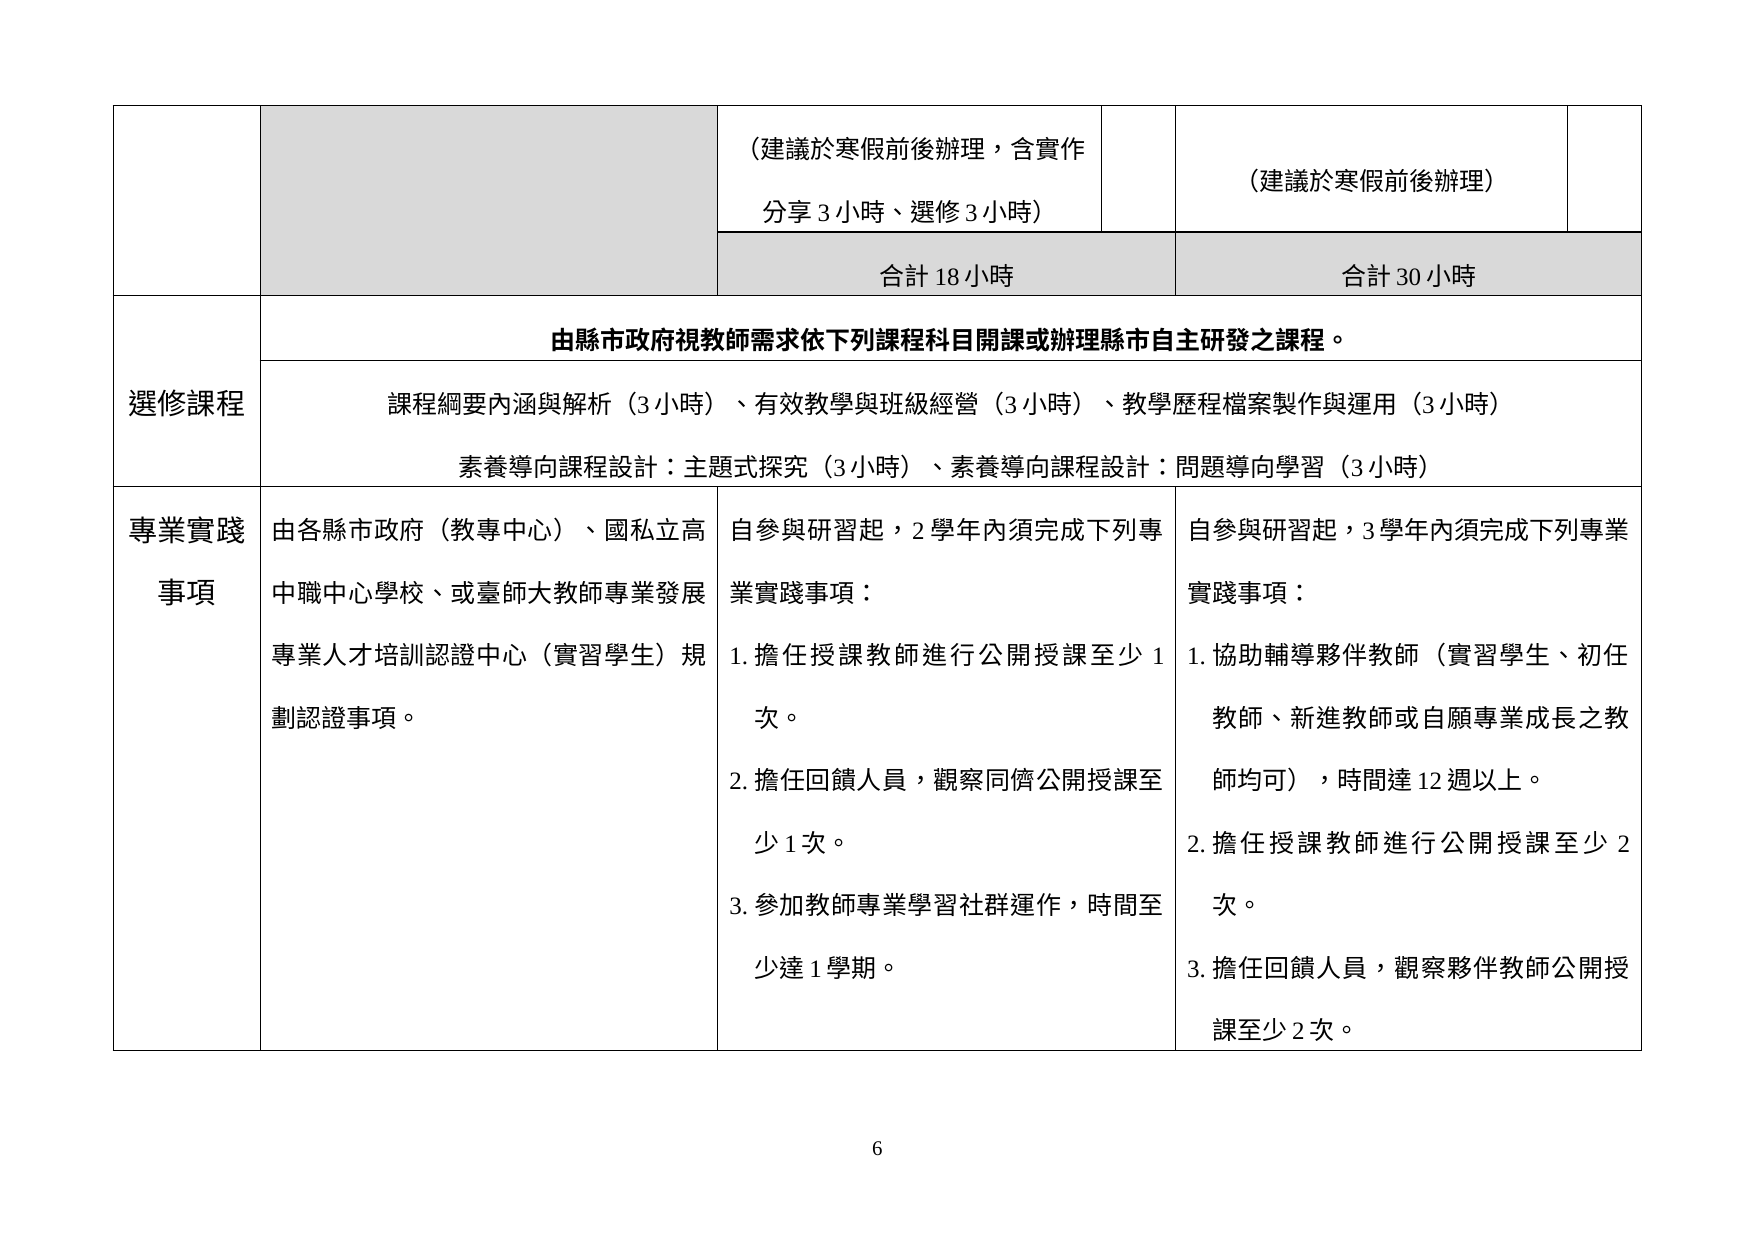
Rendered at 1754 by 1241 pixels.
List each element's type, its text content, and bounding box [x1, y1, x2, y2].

table_cell 由各縣市政府（教專中心）、國私立高中職中心學校、或臺師大教師專業發展專業人才培訓認證中心（實習學生）規劃認證事項。 [261, 487, 717, 1049]
table_cell 專業實踐事項 [114, 487, 260, 1049]
table_cell 選修課程 [114, 296, 260, 486]
table_cell [261, 106, 717, 295]
table_cell 教學輔導實務探討 （建議於寒假前後辦理） [1176, 106, 1567, 231]
table_cell 合計18小時 [718, 233, 1175, 295]
table_cell 課程綱要內涵與解析（3小時）、有效教學與班級經營（3小時）、教學歷程檔案製作與運用（3小時） 素養導向課程設計：主題式探究（3小時）、素養導向課程設計：問題導向學習（3小時） [261, 361, 1641, 486]
table_cell 自參與研習起，3學年內須完成下列專業實踐事項： 協助輔導夥伴教師（實習學生、初任教師、新進教師或自願專業成長之教師均可），時間達12週以上。 擔任授課教師進行公開授課至少2次。 擔任回饋人員，觀察夥伴教師公開授課至少2次。 擔任教師專業學習社群召集人達1學期以上。（註：教師專業學習社群不限類別；若為領域召集人、學年主任等，亦可屬之）。 [1176, 487, 1641, 1049]
table_cell 專業回饋實務探討 （建議於寒假前後辦理，含實作分享3小時、選修3小時） [718, 106, 1101, 231]
table_cell [1102, 106, 1175, 231]
table_cell [114, 106, 260, 295]
table_cell [1568, 106, 1641, 231]
table_cell 由縣市政府視教師需求依下列課程科目開課或辦理縣市自主研發之課程。 [261, 296, 1641, 360]
table_cell 自參與研習起，2學年內須完成下列專業實踐事項： 擔任授課教師進行公開授課至少1次。 擔任回饋人員，觀察同儕公開授課至少1次。 參加教師專業學習社群運作，時間至少達1學期。 [718, 487, 1175, 1049]
table_cell 合計30小時 [1176, 233, 1641, 295]
